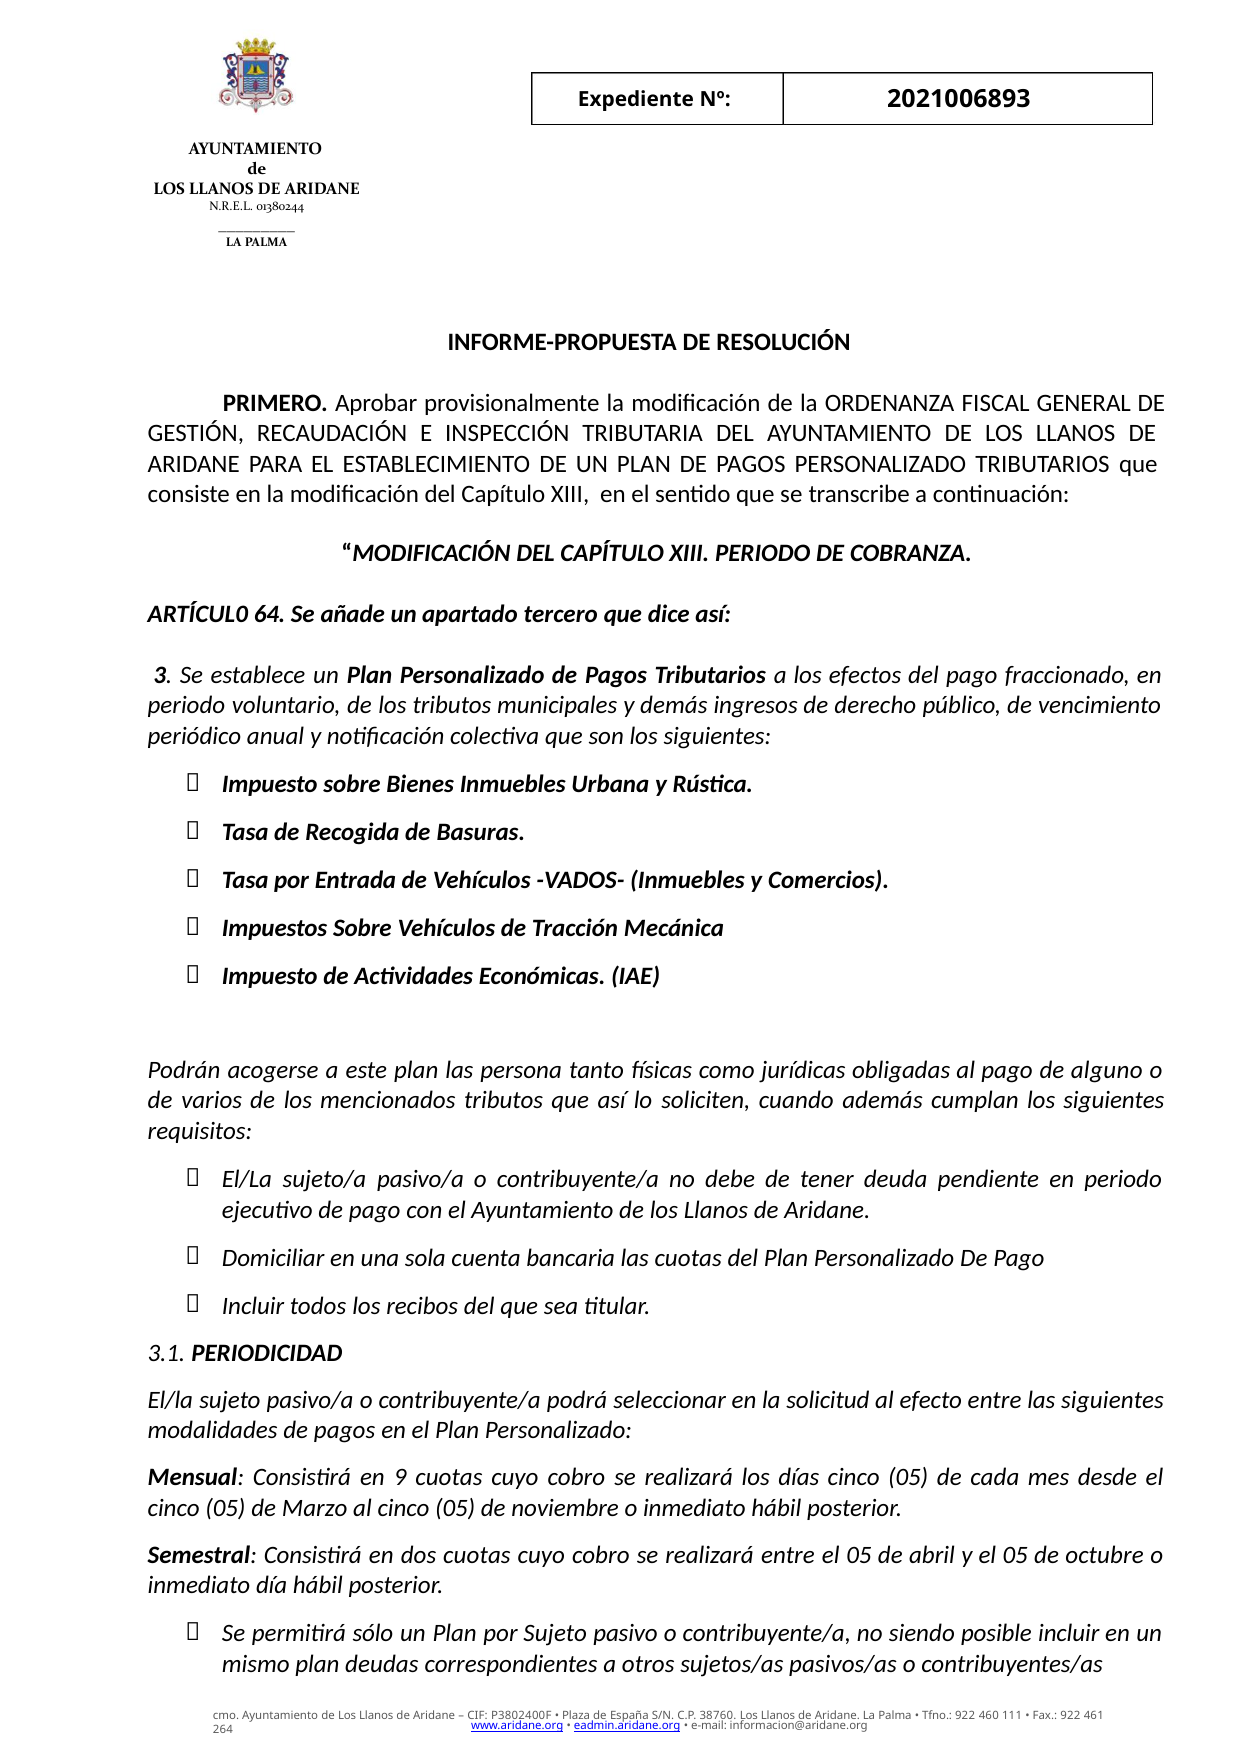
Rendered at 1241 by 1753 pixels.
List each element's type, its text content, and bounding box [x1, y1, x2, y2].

text  [185, 1240, 222, 1271]
text Domiciliar en una sola cuenta bancaria las cuotas del Plan Personalizado De Pago [222, 1242, 1070, 1272]
text . Se establece un Plan Personalizado de Pagos Tributarios a los efectos del pago fraccionado, en [191, 659, 1191, 689]
text ARIDANE PARA EL ESTABLECIMIENTO DE UN PLAN DE PAGOS PERSONALIZADO TRIBUTARIOS que [147, 448, 1191, 478]
text El/la sujeto pasivo/a o contribuyente/a podrá seleccionar en la solicitud al efecto entre las siguientes [147, 1384, 1192, 1414]
text INFORME-PROPUESTA DE RESOLUCIÓN [447, 326, 879, 356]
text Incluir todos los recibos del que sea titular. [222, 1290, 1070, 1320]
text _ [218, 214, 227, 231]
text mismo plan deudas correspondientes a otros sujetos/as pasivos/as o contribuyentes/as [222, 1648, 1189, 1678]
text “ [341, 537, 352, 567]
text El/La sujeto/a pasivo/a o contribuyente/a no debe de tener deuda pendiente en periodo [222, 1163, 1189, 1194]
text N.R.E.L. 01380244 [209, 199, 323, 214]
text modalidades de pagos en el Plan Personalizado: [147, 1414, 1192, 1445]
text 3.1. PERIODICIDAD [147, 1337, 367, 1367]
text Expediente Nº: [578, 86, 761, 111]
text MODIFICACIÓN DEL CAPÍTULO XIII. PERIODO DE COBRANZA. [352, 537, 1191, 567]
text ejecutivo de pago con el Ayuntamiento de los Llanos de Aridane. [222, 1194, 1189, 1224]
text GESTIÓN, RECAUDACIÓN E INSPECCIÓN TRIBUTARIA DEL AYUNTAMIENTO DE LOS LLANOS DE [147, 417, 1191, 448]
text  [185, 1288, 222, 1319]
text  [185, 1616, 224, 1647]
text de [247, 158, 384, 178]
text LOS LLANOS DE ARIDANE [153, 178, 384, 198]
text inmediato día hábil posterior. [147, 1569, 1190, 1600]
text Semestral: Consistirá en dos cuotas cuyo cobro se realizará entre el 05 de abril y el 05 de octubre o [147, 1539, 1190, 1569]
text Tasa de Recogida de Basuras. [222, 816, 779, 847]
text  [185, 911, 222, 941]
picture [0, 0, 1241, 1753]
text Impuestos Sobre Vehículos de Tracción Mecánica [222, 912, 917, 943]
text  [185, 815, 222, 845]
text AYUNTAMIENTO [188, 138, 384, 158]
text Se permitirá sólo un Plan por Sujeto pasivo o contribuyente/a, no siendo posible incluir en un [222, 1617, 1189, 1648]
text periodo voluntario, de los tributos municipales y demás ingresos de derecho público, de vencimiento [147, 689, 1189, 720]
text consiste en la modificación del Capítulo XIII, en el sentido que se transcribe a continuación: [147, 478, 1191, 509]
text www.aridane.org • eadmin.aridane.org • e-mail: informacion@aridane.org [471, 1718, 868, 1732]
text LA PALMA [226, 234, 306, 249]
text  [185, 863, 222, 893]
text ARTÍCUL0 64. Se añade un apartado tercero que dice así: [147, 598, 1191, 628]
text Impuesto sobre Bienes Inmuebles Urbana y Rústica. [222, 768, 779, 798]
text de varios de los mencionados tributos que así lo soliciten, cuando además cumplan los siguientes [147, 1084, 1191, 1115]
text cmo. Ayuntamiento de Los Llanos de Aridane – CIF: P3802400F • Plaza de España S/N. C.P. 38760. Los Llanos de Aridane. La Palma • Tfno.: 922 460 111 • Fax.: 922 461 264 [213, 1708, 1126, 1736]
text ________ [227, 214, 319, 234]
text  [185, 959, 222, 989]
text 2021006893 [887, 84, 1072, 114]
text requisitos: [147, 1115, 1191, 1146]
text cinco (05) de Marzo al cinco (05) de noviembre o inmediato hábil posterior. [147, 1492, 1190, 1522]
text  [185, 767, 222, 797]
text  [185, 1162, 222, 1192]
text Mensual: Consistirá en 9 cuotas cuyo cobro se realizará los días cinco (05) de cada mes desde el [147, 1461, 1190, 1492]
text periódico anual y notificación colectiva que son los siguientes: [147, 720, 1189, 751]
text Podrán acogerse a este plan las persona tanto físicas como jurídicas obligadas al pago de alguno o [147, 1054, 1191, 1084]
text Tasa por Entrada de Vehículos -VADOS- (Inmuebles y Comercios). [222, 864, 917, 894]
text PRIMERO. Aprobar provisionalmente la modificación de la ORDENANZA FISCAL GENERAL DE [223, 387, 1191, 417]
text Impuesto de Actividades Económicas. (IAE) [222, 960, 917, 991]
text 3 [153, 659, 191, 689]
